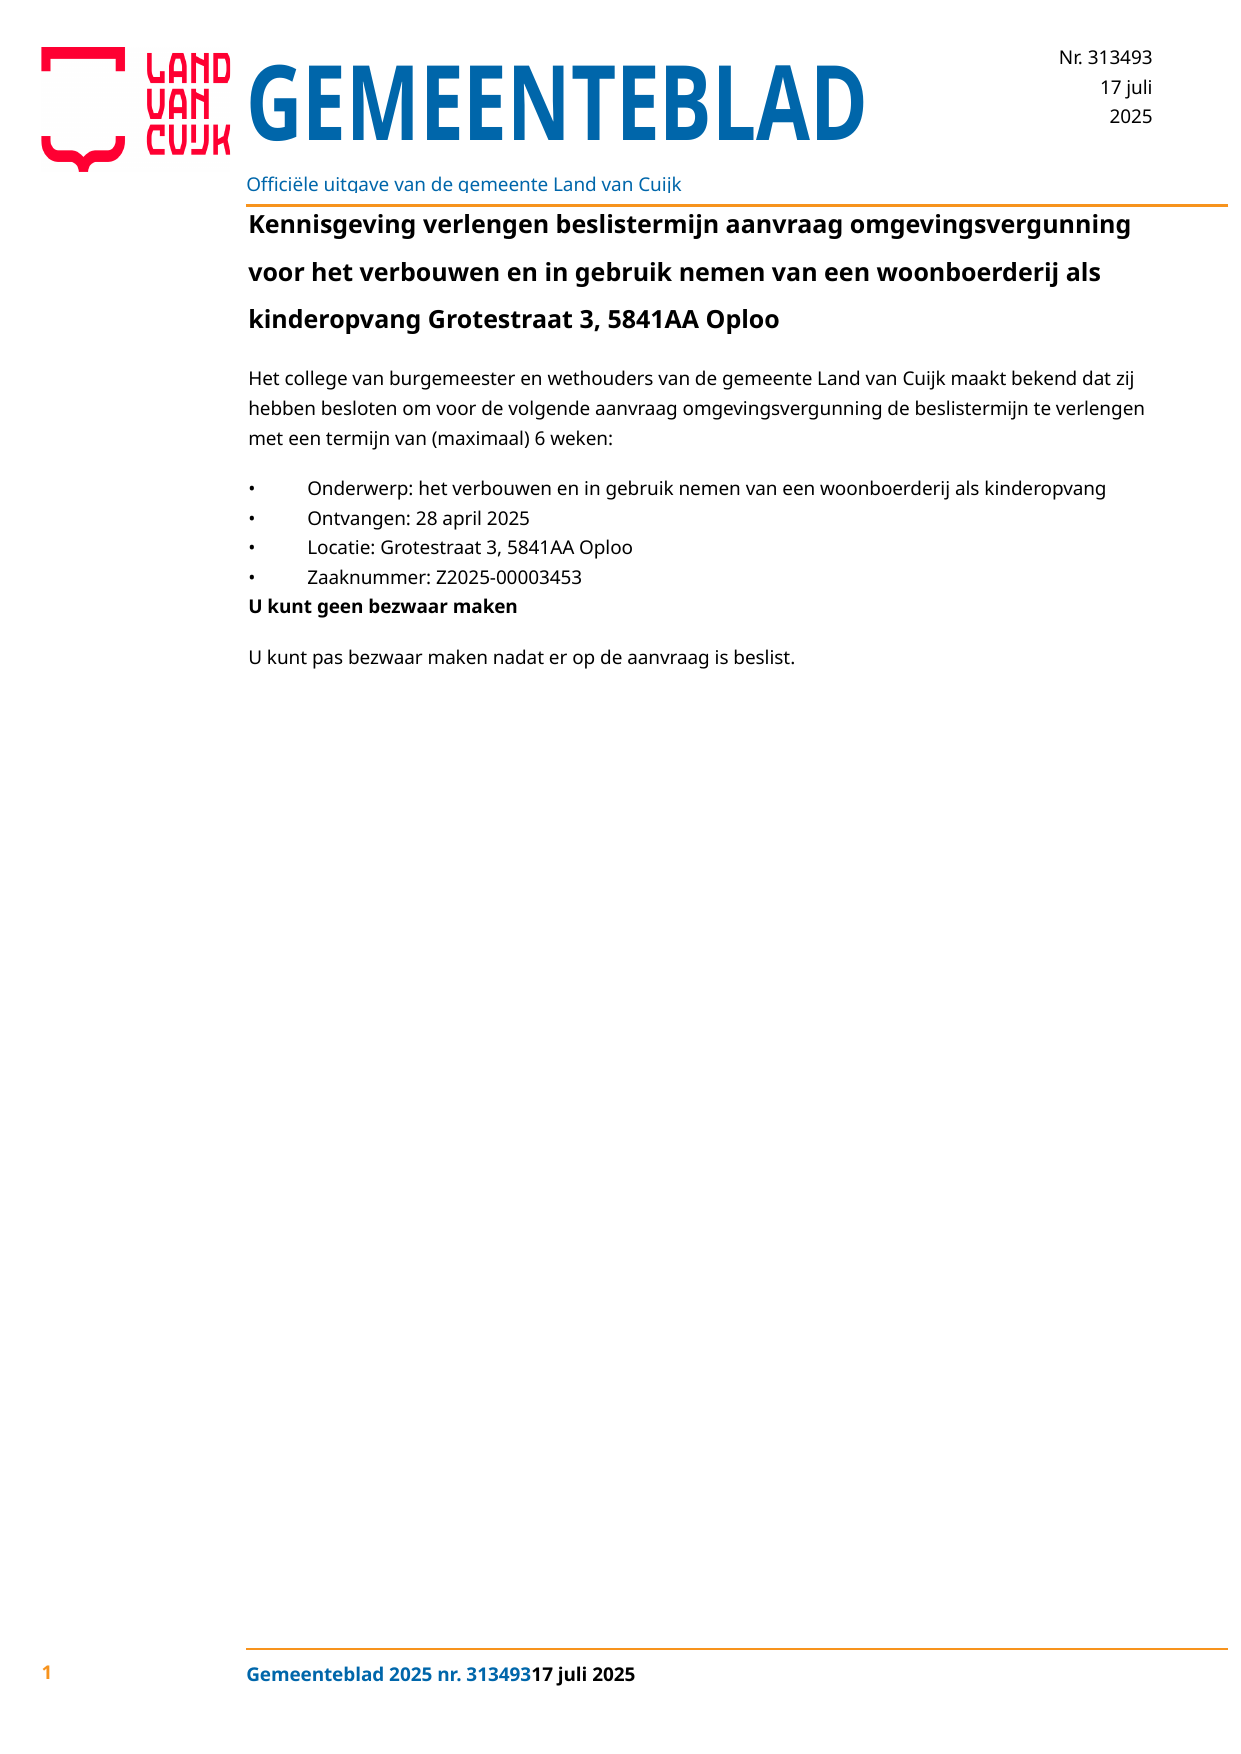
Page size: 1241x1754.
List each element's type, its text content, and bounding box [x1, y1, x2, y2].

list Ontvangen: 28 april 2025 [248, 505, 1152, 530]
picture [41, 47, 231, 172]
text U kunt geen bezwaar maken [248, 593, 1152, 619]
list Zaaknummer: Z2025-00003453 [248, 564, 1152, 589]
text Het college van burgemeester en wethouders van de gemeente Land van Cuijk maakt bekend dat zij hebben besloten om voor de volgende aanvraag omgevingsvergunning de beslistermijn te verlengen met een termijn van (maximaal) 6 weken: [248, 366, 1152, 450]
text U kunt pas bezwaar maken nadat er op de aanvraag is beslist. [248, 644, 1152, 669]
list Onderwerp: het verbouwen en in gebruik nemen van een woonboerderij als kinderopvang [248, 475, 1152, 501]
text Kennisgeving verlengen beslistermijn aanvraag omgevingsvergunning voor het verbouwen en in gebruik nemen van een woonboerderij als kinderopvang Grotestraat 3, 5841AA Oploo [248, 207, 1152, 336]
list Locatie: Grotestraat 3, 5841AA Oploo [248, 534, 1152, 560]
